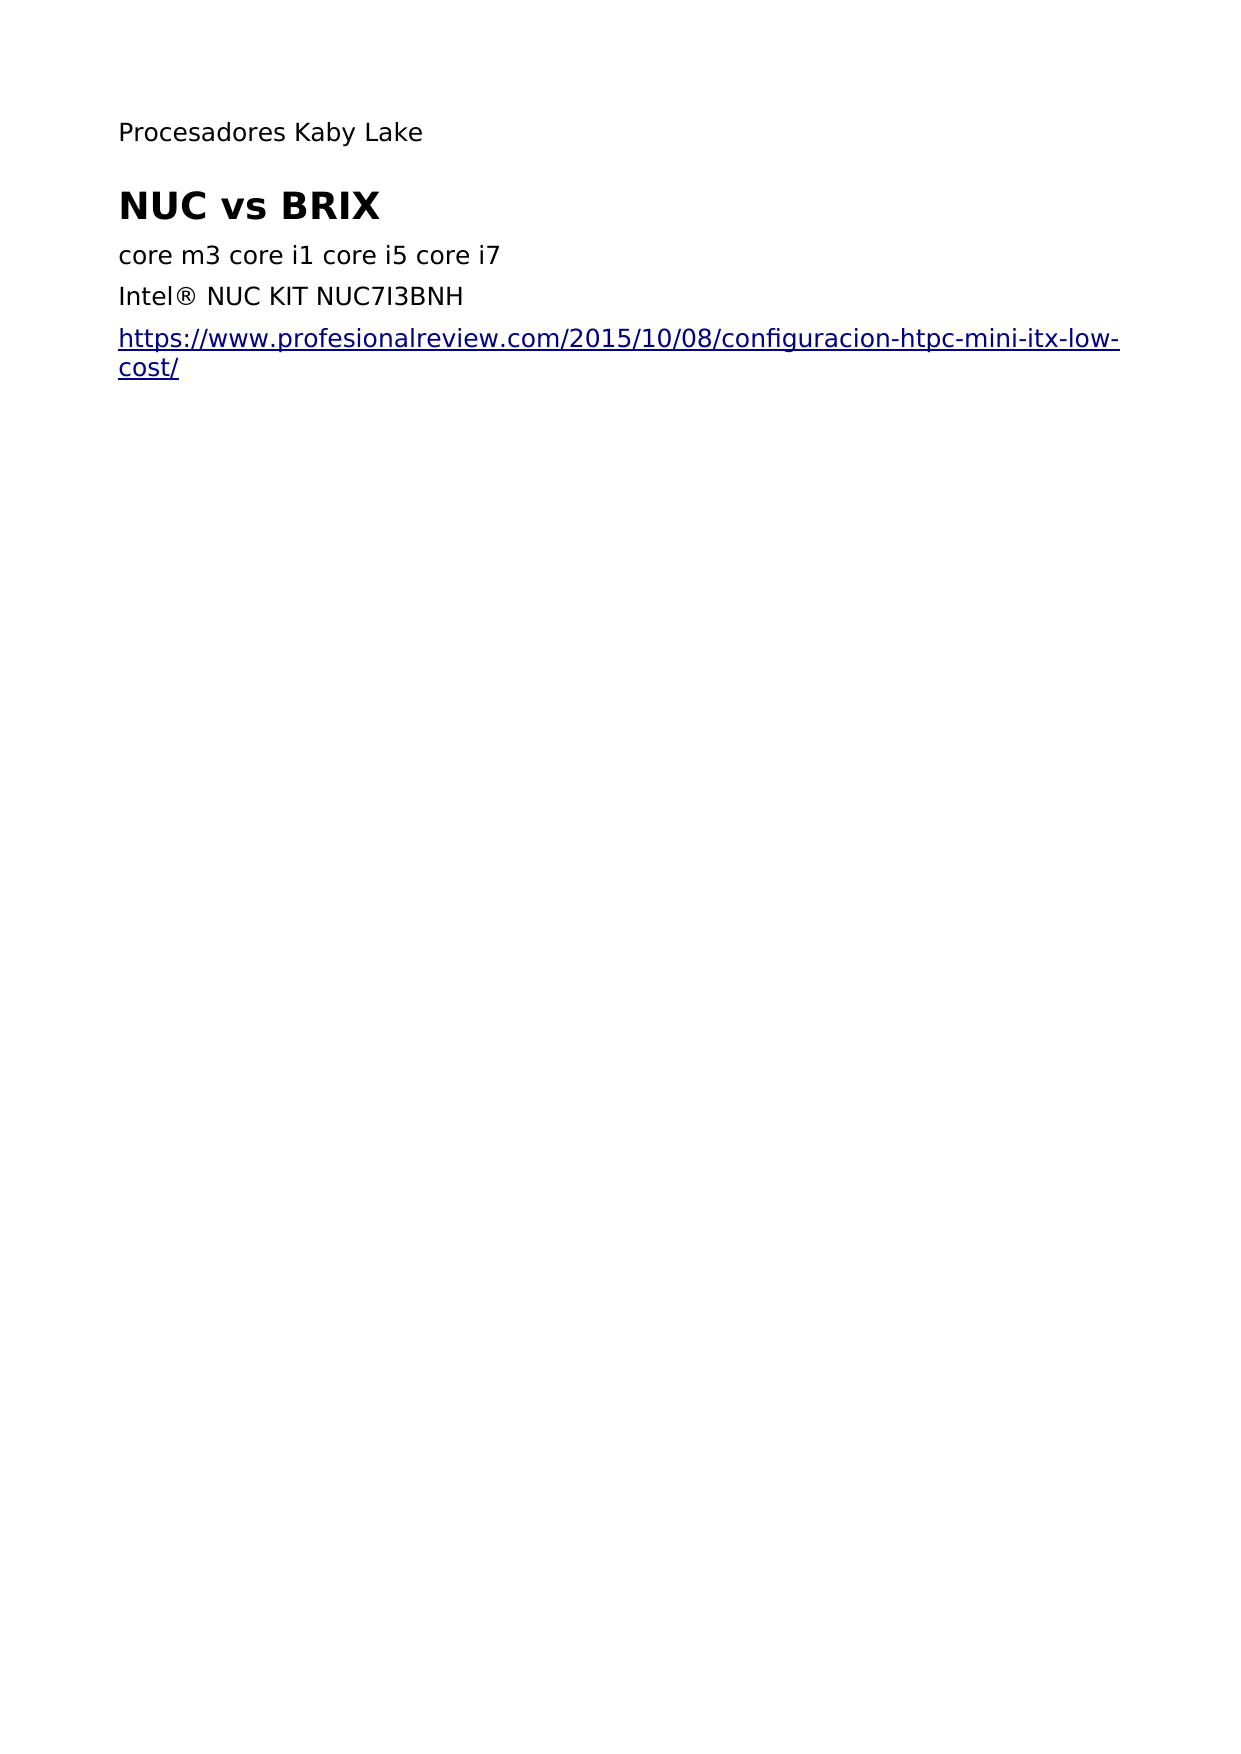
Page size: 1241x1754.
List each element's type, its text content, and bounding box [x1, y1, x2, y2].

text Intel® NUC KIT NUC7I3BNH [118, 283, 1122, 312]
text Procesadores Kaby Lake [118, 118, 1122, 147]
text core m3 core i1 core i5 core i7 [118, 241, 1122, 270]
text https://www.profesionalreview.com/2015/10/08/configuracion-htpc-mini-itx-low-cost/ [118, 324, 1122, 383]
subtitle NUC vs BRIX [118, 185, 1122, 228]
